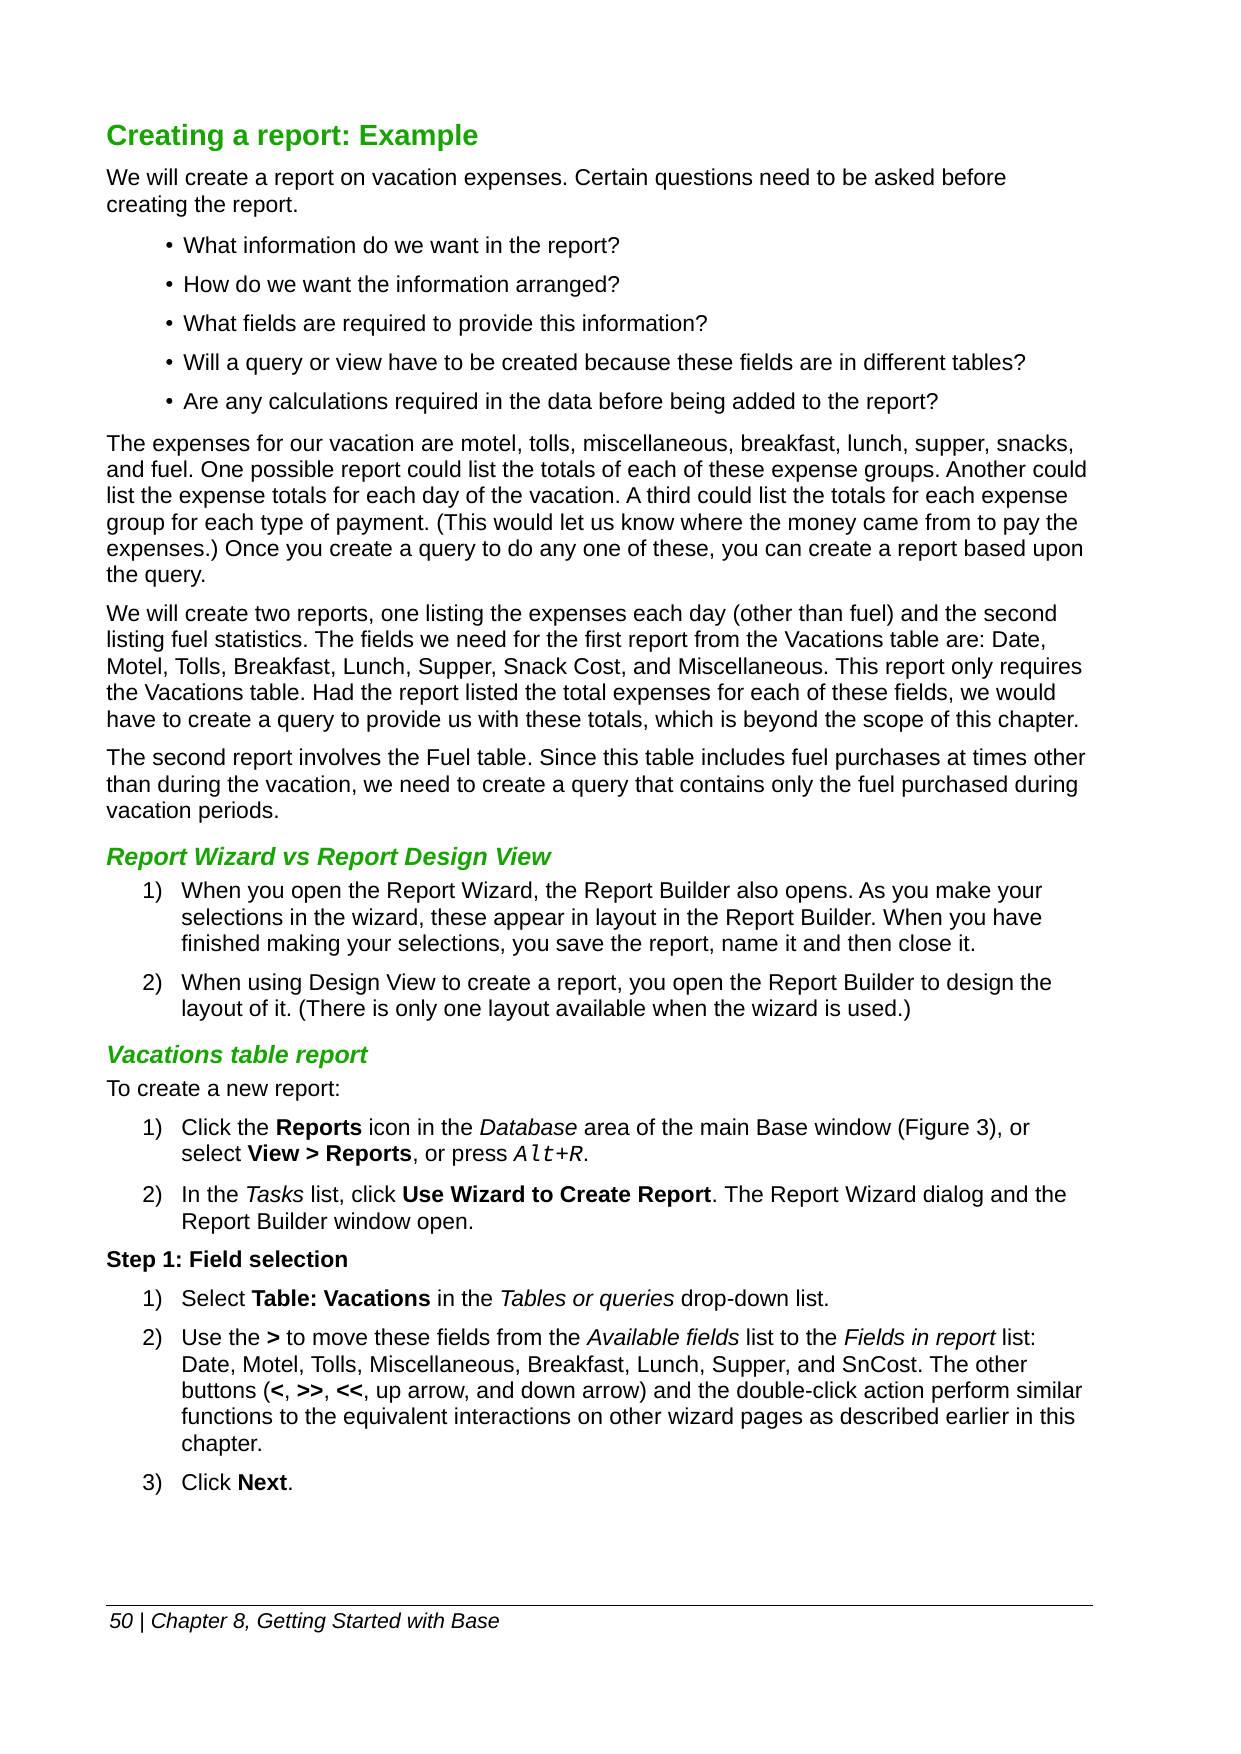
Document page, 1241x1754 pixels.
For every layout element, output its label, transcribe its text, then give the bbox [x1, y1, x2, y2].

text The second report involves the Fuel table. Since this table includes fuel purchases at times other than during the vacation, we need to create a query that contains only the fuel purchased during vacation periods. [106, 744, 1093, 823]
list When you open the Report Wizard, the Report Builder also opens. As you make your selections in the wizard, these appear in layout in the Report Builder. When you have finished making your selections, you save the report, name it and then close it. [162, 877, 1093, 956]
list Click the Reports icon in the Database area of the main Base window (Figure 3), or select View > Reports, or press Alt+R. [162, 1114, 1093, 1169]
list How do we want the information arranged? [162, 268, 1093, 297]
list We will create a report on vacation expenses. Certain questions need to be asked before creating the report. [106, 164, 1093, 217]
list Use the > to move these fields from the Available fields list to the Fields in report list: Date, Motel, Tolls, Miscellaneous, Breakfast, Lunch, Supper, and SnCost. The other buttons (<, >>, <<, up arrow, and down arrow) and the double-click action perform similar functions to the equivalent interactions on other wizard pages as described earlier in this chapter. [162, 1324, 1093, 1456]
list Select Table: Vacations in the Tables or queries drop-down list. [162, 1285, 1093, 1312]
list What fields are required to provide this information? [162, 307, 1093, 336]
text To create a new report: [106, 1075, 1093, 1102]
list When using Design View to create a report, you open the Report Builder to design the layout of it. (There is only one layout available when the wizard is used.) [162, 969, 1093, 1021]
list In the Tasks list, click Use Wizard to Create Report. The Report Wizard dialog and the Report Builder window open. [162, 1181, 1093, 1234]
list Are any calculations required in the data before being added to the report? [162, 385, 1093, 417]
list What information do we want in the report? [162, 229, 1093, 259]
list Will a query or view have to be created because these fields are in different tables? [162, 346, 1093, 375]
subtitle Creating a report: Example [106, 118, 1093, 152]
subtitle Vacations table report [106, 1040, 1093, 1069]
list Click Next. [162, 1468, 1093, 1495]
text We will create two reports, one listing the expenses each day (other than fuel) and the second listing fuel statistics. The fields we need for the first report from the Vacations table are: Date, Motel, Tolls, Breakfast, Lunch, Supper, Snack Cost, and Miscellaneous. This report only requires the Vacations table. Had the report listed the total expenses for each of these fields, we would have to create a query to provide us with these totals, which is beyond the scope of this chapter. [106, 600, 1093, 732]
text Step 1: Field selection [106, 1246, 1093, 1273]
text The expenses for our vacation are motel, tolls, miscellaneous, breakfast, lunch, supper, snacks, and fuel. One possible report could list the totals of each of these expense groups. Another could list the expense totals for each day of the vacation. A third could list the totals for each expense group for each type of payment. (This would let us know where the money came from to pay the expenses.) Once you create a query to do any one of these, you can create a report based upon the query. [106, 429, 1093, 588]
subtitle Report Wizard vs Report Design View [106, 842, 1093, 871]
